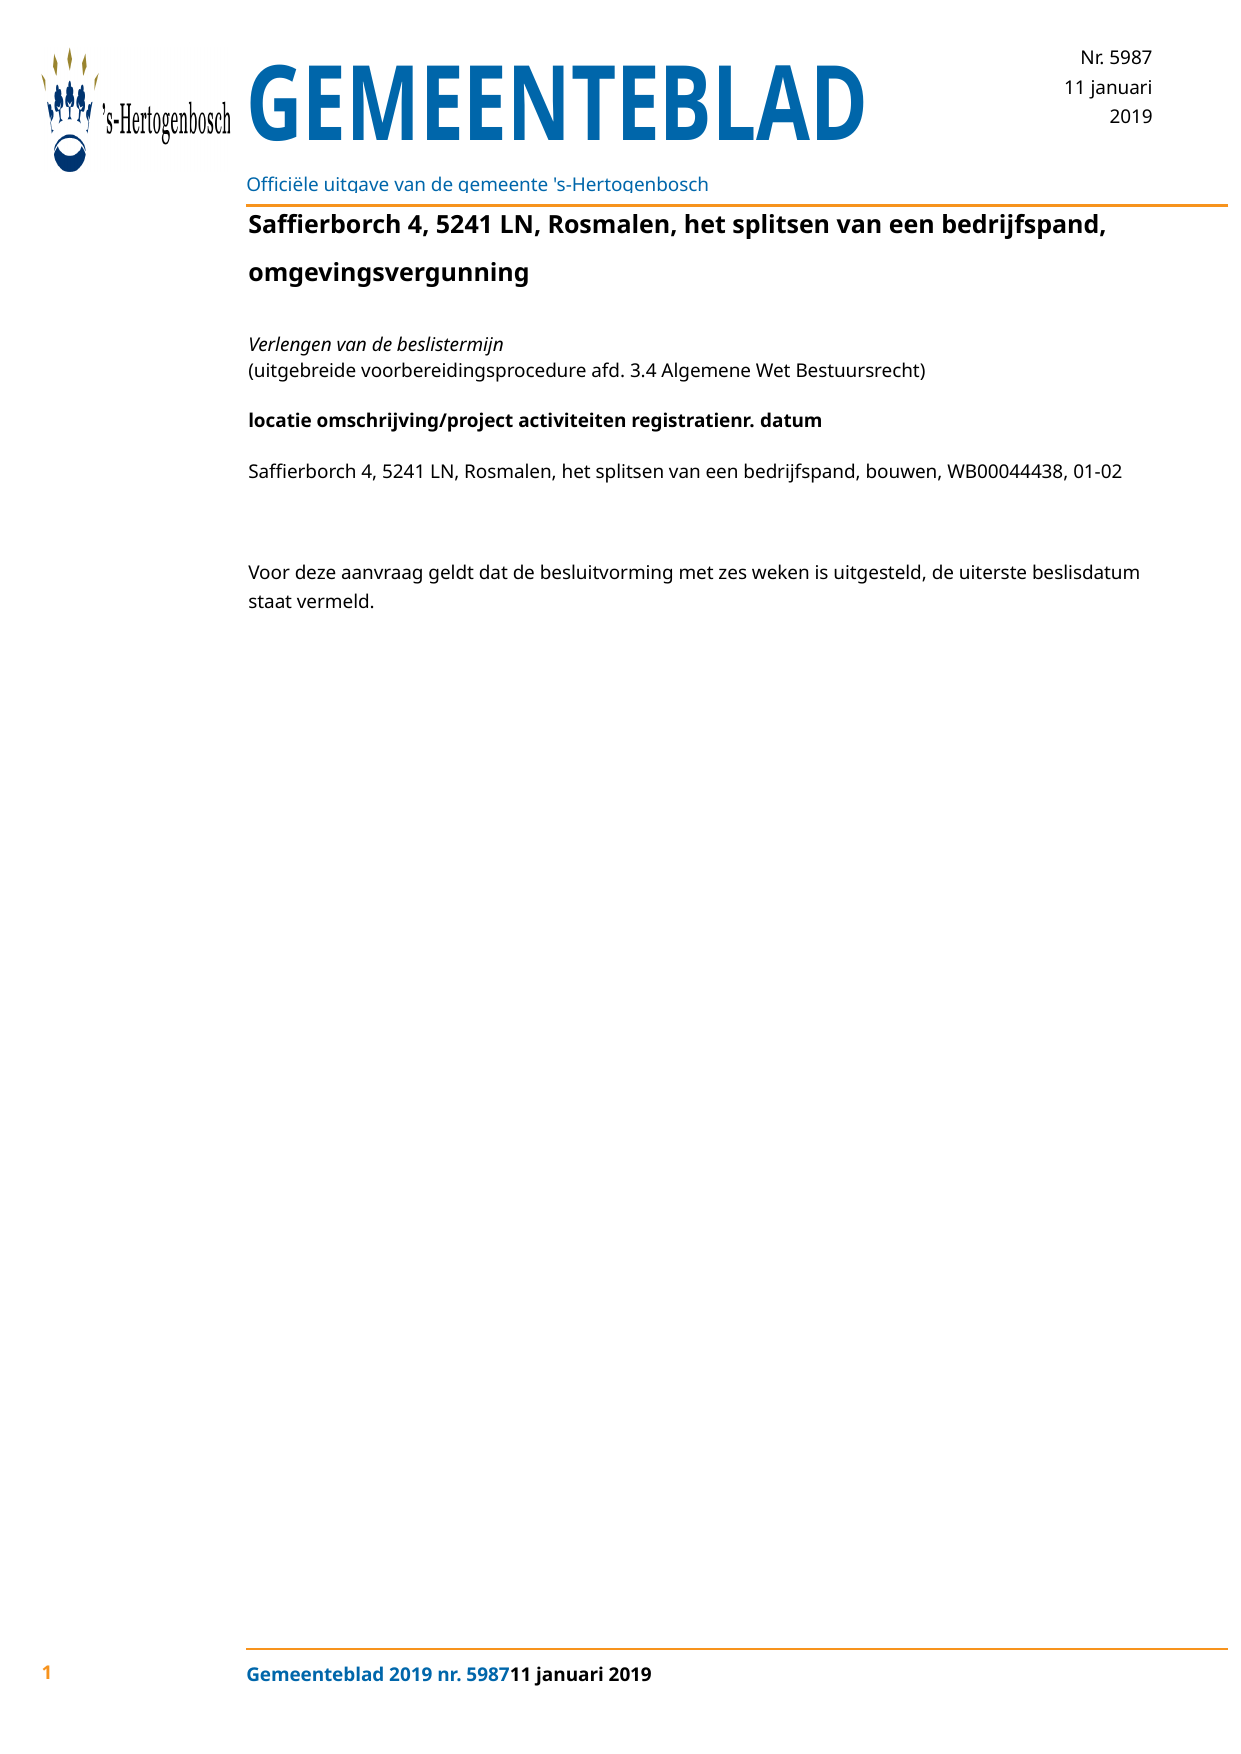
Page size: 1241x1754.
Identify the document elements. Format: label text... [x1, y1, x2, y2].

text locatie omschrijving/project activiteiten registratienr. datum [248, 408, 1152, 433]
picture [41, 47, 231, 172]
text Saffierborch 4, 5241 LN, Rosmalen, het splitsen van een bedrijfspand, omgevingsvergunning [248, 207, 1152, 288]
text Voor deze aanvraag geldt dat de besluitvorming met zes weken is uitgesteld, de uiterste beslisdatum staat vermeld. [248, 559, 1152, 614]
text Saffierborch 4, 5241 LN, Rosmalen, het splitsen van een bedrijfspand, bouwen, WB00044438, 01-02 [248, 458, 1152, 484]
text (uitgebreide voorbereidingsprocedure afd. 3.4 Algemene Wet Bestuursrecht) [248, 357, 1152, 383]
text Verlengen van de beslistermijn [248, 331, 1152, 357]
